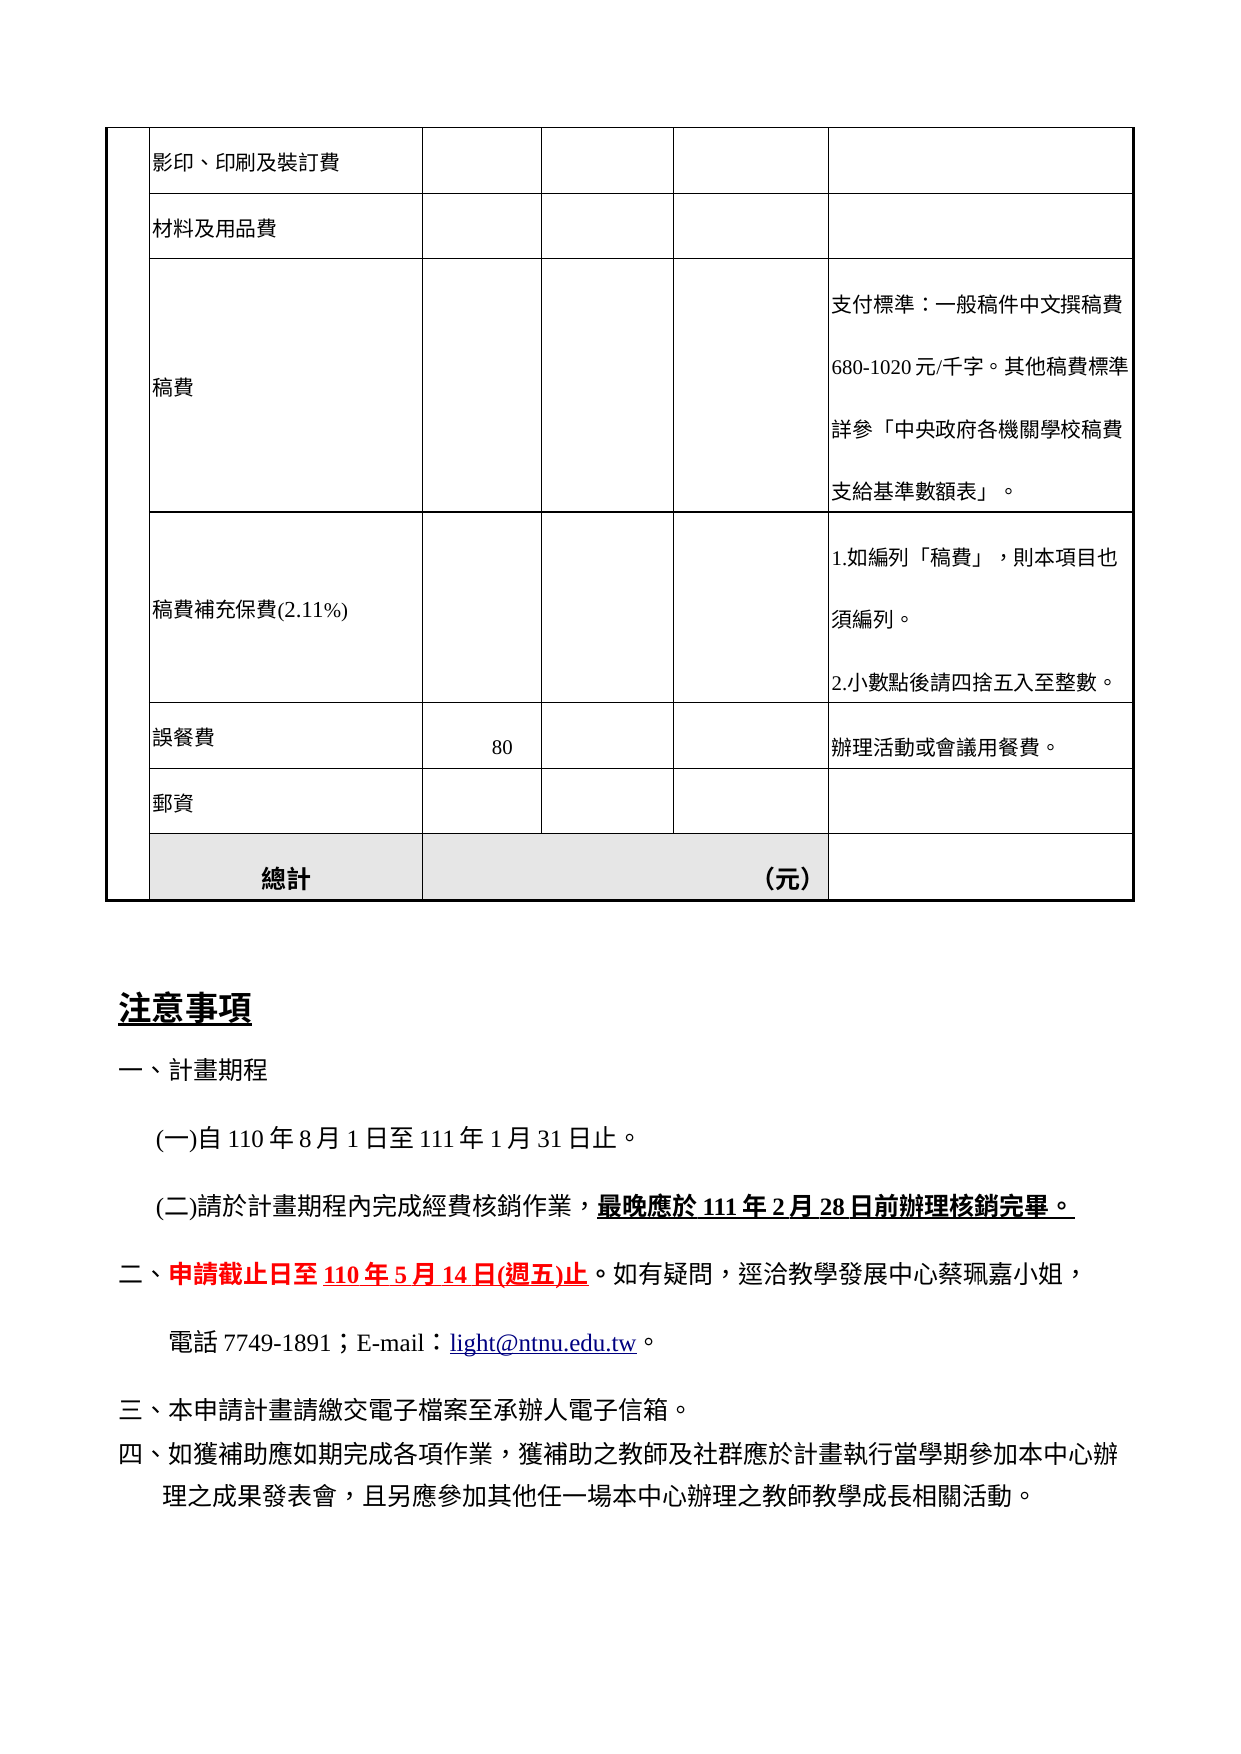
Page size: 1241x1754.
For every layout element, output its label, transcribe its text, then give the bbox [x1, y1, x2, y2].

table_cell [108, 128, 149, 899]
table_cell [423, 259, 541, 511]
table_cell 總計 [150, 834, 422, 899]
table_cell [674, 259, 828, 511]
table_cell [542, 259, 673, 511]
table_cell 郵資 [150, 769, 422, 833]
text (二)請於計畫期程內完成經費核銷作業，最晚應於111年2月28日前辦理核銷完畢。 [118, 1163, 1122, 1225]
table_cell [829, 194, 1132, 258]
table_cell [423, 513, 541, 702]
table_cell [542, 128, 673, 193]
text 注意事項 [118, 964, 1122, 1027]
table_cell [829, 769, 1132, 833]
text (一)自110年8月1日至111年1月31日止。 [156, 1095, 1122, 1157]
table_cell 材料及用品費 [150, 194, 422, 258]
table_cell 1.如編列「稿費」，則本項目也須編列。 2.小數點後請四捨五入至整數。 [829, 513, 1132, 702]
table_cell 稿費 [150, 259, 422, 511]
table_cell [542, 194, 673, 258]
table_cell [674, 769, 828, 833]
table_cell [542, 703, 673, 768]
table_cell [423, 769, 541, 833]
table_cell 稿費補充保費(2.11%) [150, 513, 422, 702]
table_cell [423, 128, 541, 193]
text 四、如獲補助應如期完成各項作業，獲補助之教師及社群應於計畫執行當學期參加本中心辦理之成果發表會，且另應參加其他任一場本中心辦理之教師教學成長相關活動。 [118, 1434, 1122, 1512]
text 三、本申請計畫請繳交電子檔案至承辦人電子信箱。 [118, 1367, 1122, 1429]
table_cell [674, 194, 828, 258]
table_cell 辦理活動或會議用餐費。 [829, 703, 1132, 768]
table_cell [829, 834, 1132, 899]
text 一、計畫期程 [118, 1027, 1122, 1089]
table_cell [674, 703, 828, 768]
table_cell （元） [423, 834, 828, 899]
table_cell 誤餐費 [150, 703, 422, 768]
table_cell 影印、印刷及裝訂費 [150, 128, 422, 193]
table_cell 支付標準：一般稿件中文撰稿費680-1020元/千字。其他稿費標準詳參「中央政府各機關學校稿費支給基準數額表」。 [829, 259, 1132, 511]
table_cell 80 [423, 703, 541, 768]
text 二、申請截止日至110年5月14日(週五)止。如有疑問，逕洽教學發展中心蔡珮嘉小姐， [118, 1231, 1122, 1293]
text 電話7749-1891；E-mail：light@ntnu.edu.tw。 [144, 1299, 1122, 1361]
table_cell [542, 769, 673, 833]
table_cell [829, 128, 1132, 193]
table_cell [674, 513, 828, 702]
table_cell [423, 194, 541, 258]
table_cell [542, 513, 673, 702]
table_cell [674, 128, 828, 193]
